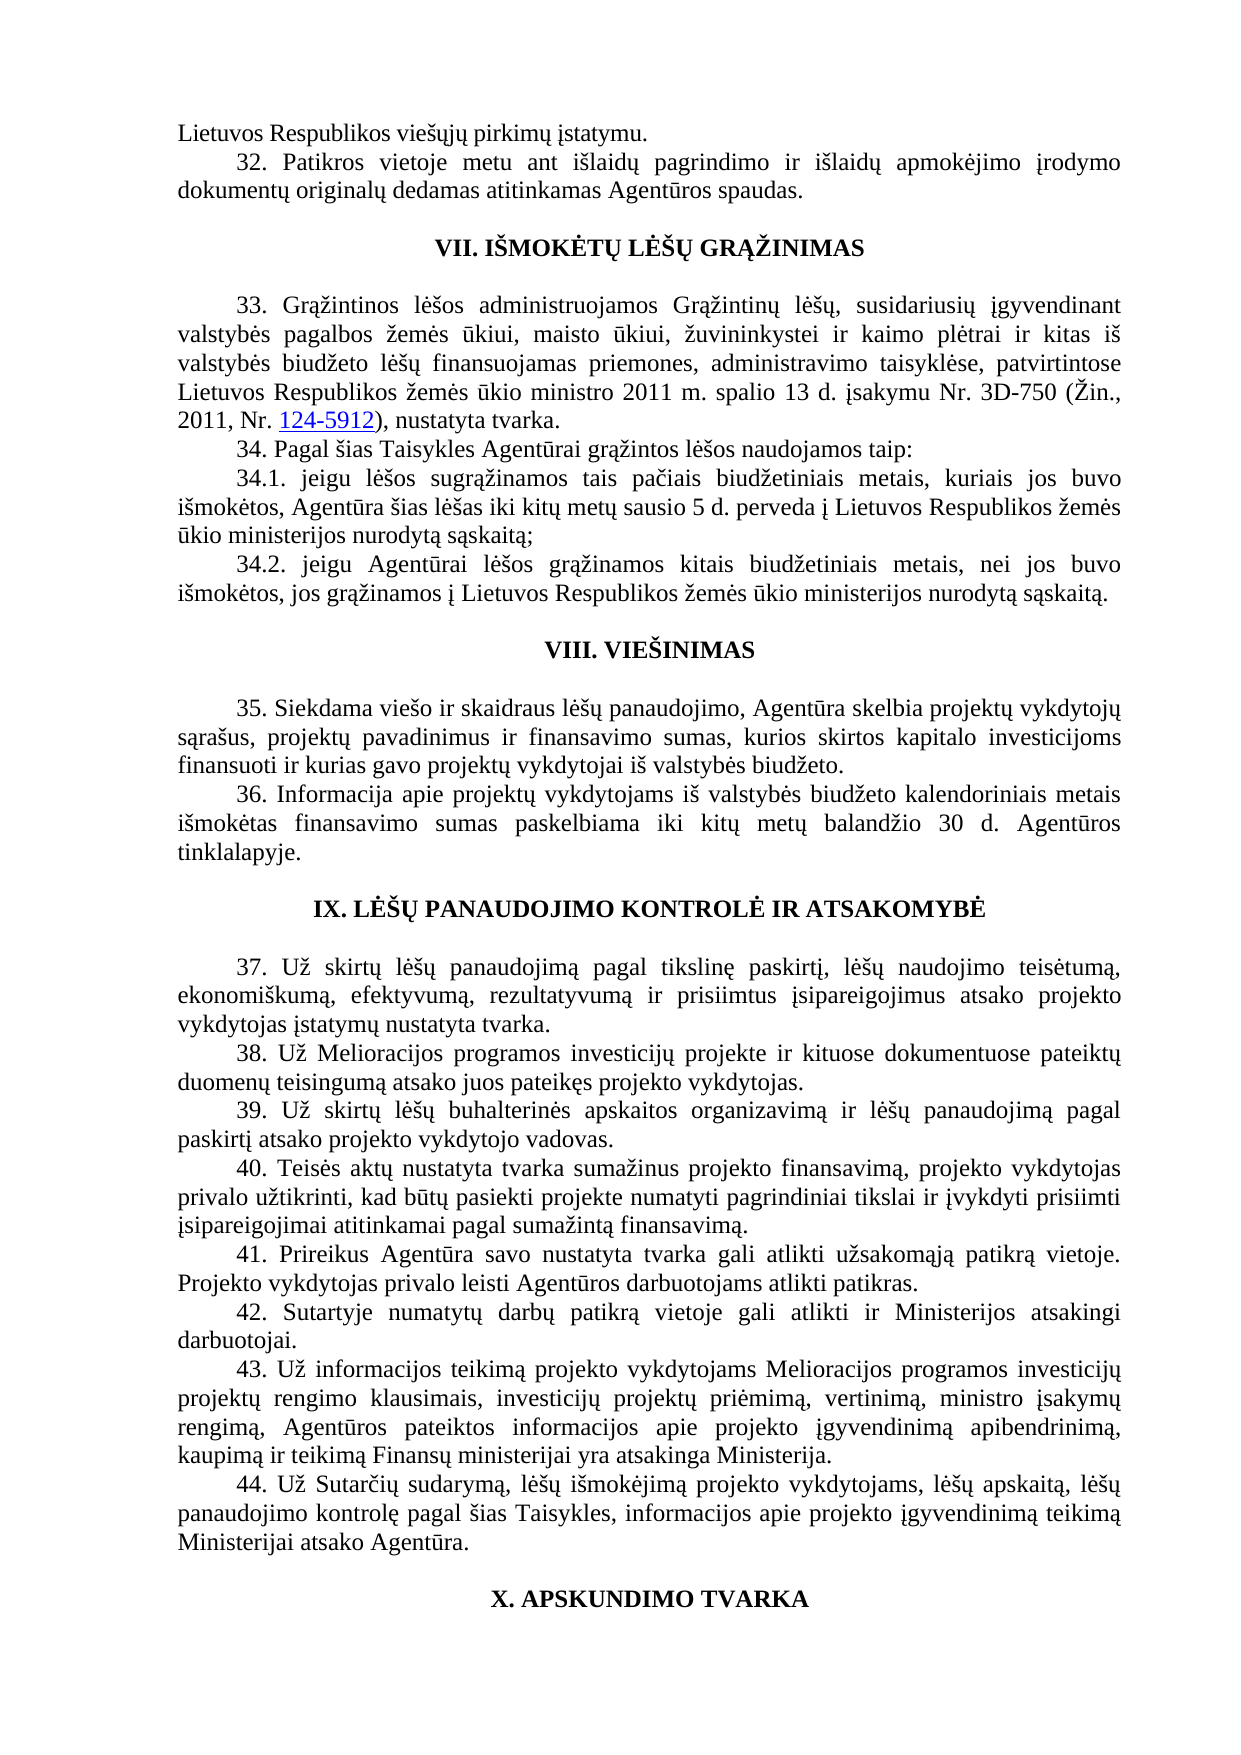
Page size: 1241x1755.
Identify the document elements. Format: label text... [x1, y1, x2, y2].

text 37. Už skirtų lėšų panaudojimą pagal tikslinę paskirtį, lėšų naudojimo teisėtumą, ekonomiškumą, efektyvumą, rezultatyvumą ir prisiimtus įsipareigojimus atsako projekto vykdytojas įstatymų nustatyta tvarka. [177, 952, 1122, 1038]
text 43. Už informacijos teikimą projekto vykdytojams Melioracijos programos investicijų projektų rengimo klausimais, investicijų projektų priėmimą, vertinimą, ministro įsakymų rengimą, Agentūros pateiktos informacijos apie projekto įgyvendinimą apibendrinimą, kaupimą ir teikimą Finansų ministerijai yra atsakinga Ministerija. [177, 1354, 1122, 1469]
text 34.1. jeigu lėšos sugrąžinamos tais pačiais biudžetiniais metais, kuriais jos buvo išmokėtos, Agentūra šias lėšas iki kitų metų sausio 5 d. perveda į Lietuvos Respublikos žemės ūkio ministerijos nurodytą sąskaitą; [177, 463, 1122, 549]
text X. APSKUNDIMO TVARKA [177, 1584, 1122, 1613]
text VIII. VIEŠINIMAS [177, 636, 1122, 664]
text 39. Už skirtų lėšų buhalterinės apskaitos organizavimą ir lėšų panaudojimą pagal paskirtį atsako projekto vykdytojo vadovas. [177, 1096, 1122, 1153]
text Lietuvos Respublikos viešųjų pirkimų įstatymu. [177, 118, 1122, 147]
text 34.2. jeigu Agentūrai lėšos grąžinamos kitais biudžetiniais metais, nei jos buvo išmokėtos, jos grąžinamos į Lietuvos Respublikos žemės ūkio ministerijos nurodytą sąskaitą. [177, 549, 1122, 607]
text IX. LĖŠŲ PANAUDOJIMO KONTROLĖ IR ATSAKOMYBĖ [177, 894, 1122, 923]
text 33. Grąžintinos lėšos administruojamos Grąžintinų lėšų, susidariusių įgyvendinant valstybės pagalbos žemės ūkiui, maisto ūkiui, žuvininkystei ir kaimo plėtrai ir kitas iš valstybės biudžeto lėšų finansuojamas priemones, administravimo taisyklėse, patvirtintose Lietuvos Respublikos žemės ūkio ministro 2011 m. spalio 13 d. įsakymu Nr. 3D-750 (Žin., 2011, Nr. 124-5912), nustatyta tvarka. [177, 291, 1122, 434]
text 42. Sutartyje numatytų darbų patikrą vietoje gali atlikti ir Ministerijos atsakingi darbuotojai. [177, 1297, 1122, 1354]
text 32. Patikros vietoje metu ant išlaidų pagrindimo ir išlaidų apmokėjimo įrodymo dokumentų originalų dedamas atitinkamas Agentūros spaudas. [177, 147, 1122, 204]
text 40. Teisės aktų nustatyta tvarka sumažinus projekto finansavimą, projekto vykdytojas privalo užtikrinti, kad būtų pasiekti projekte numatyti pagrindiniai tikslai ir įvykdyti prisiimti įsipareigojimai atitinkamai pagal sumažintą finansavimą. [177, 1153, 1122, 1239]
text 34. Pagal šias Taisykles Agentūrai grąžintos lėšos naudojamos taip: [177, 434, 1122, 463]
text 36. Informacija apie projektų vykdytojams iš valstybės biudžeto kalendoriniais metais išmokėtas finansavimo sumas paskelbiama iki kitų metų balandžio 30 d. Agentūros tinklalapyje. [177, 779, 1122, 866]
text 35. Siekdama viešo ir skaidraus lėšų panaudojimo, Agentūra skelbia projektų vykdytojų sąrašus, projektų pavadinimus ir finansavimo sumas, kurios skirtos kapitalo investicijoms finansuoti ir kurias gavo projektų vykdytojai iš valstybės biudžeto. [177, 693, 1122, 779]
text VII. IŠMOKĖTŲ LĖŠŲ GRĄŽINIMAS [177, 233, 1122, 262]
text 44. Už Sutarčių sudarymą, lėšų išmokėjimą projekto vykdytojams, lėšų apskaitą, lėšų panaudojimo kontrolę pagal šias Taisykles, informacijos apie projekto įgyvendinimą teikimą Ministerijai atsako Agentūra. [177, 1469, 1122, 1556]
text 38. Už Melioracijos programos investicijų projekte ir kituose dokumentuose pateiktų duomenų teisingumą atsako juos pateikęs projekto vykdytojas. [177, 1038, 1122, 1096]
text 41. Prireikus Agentūra savo nustatyta tvarka gali atlikti užsakomąją patikrą vietoje. Projekto vykdytojas privalo leisti Agentūros darbuotojams atlikti patikras. [177, 1239, 1122, 1297]
